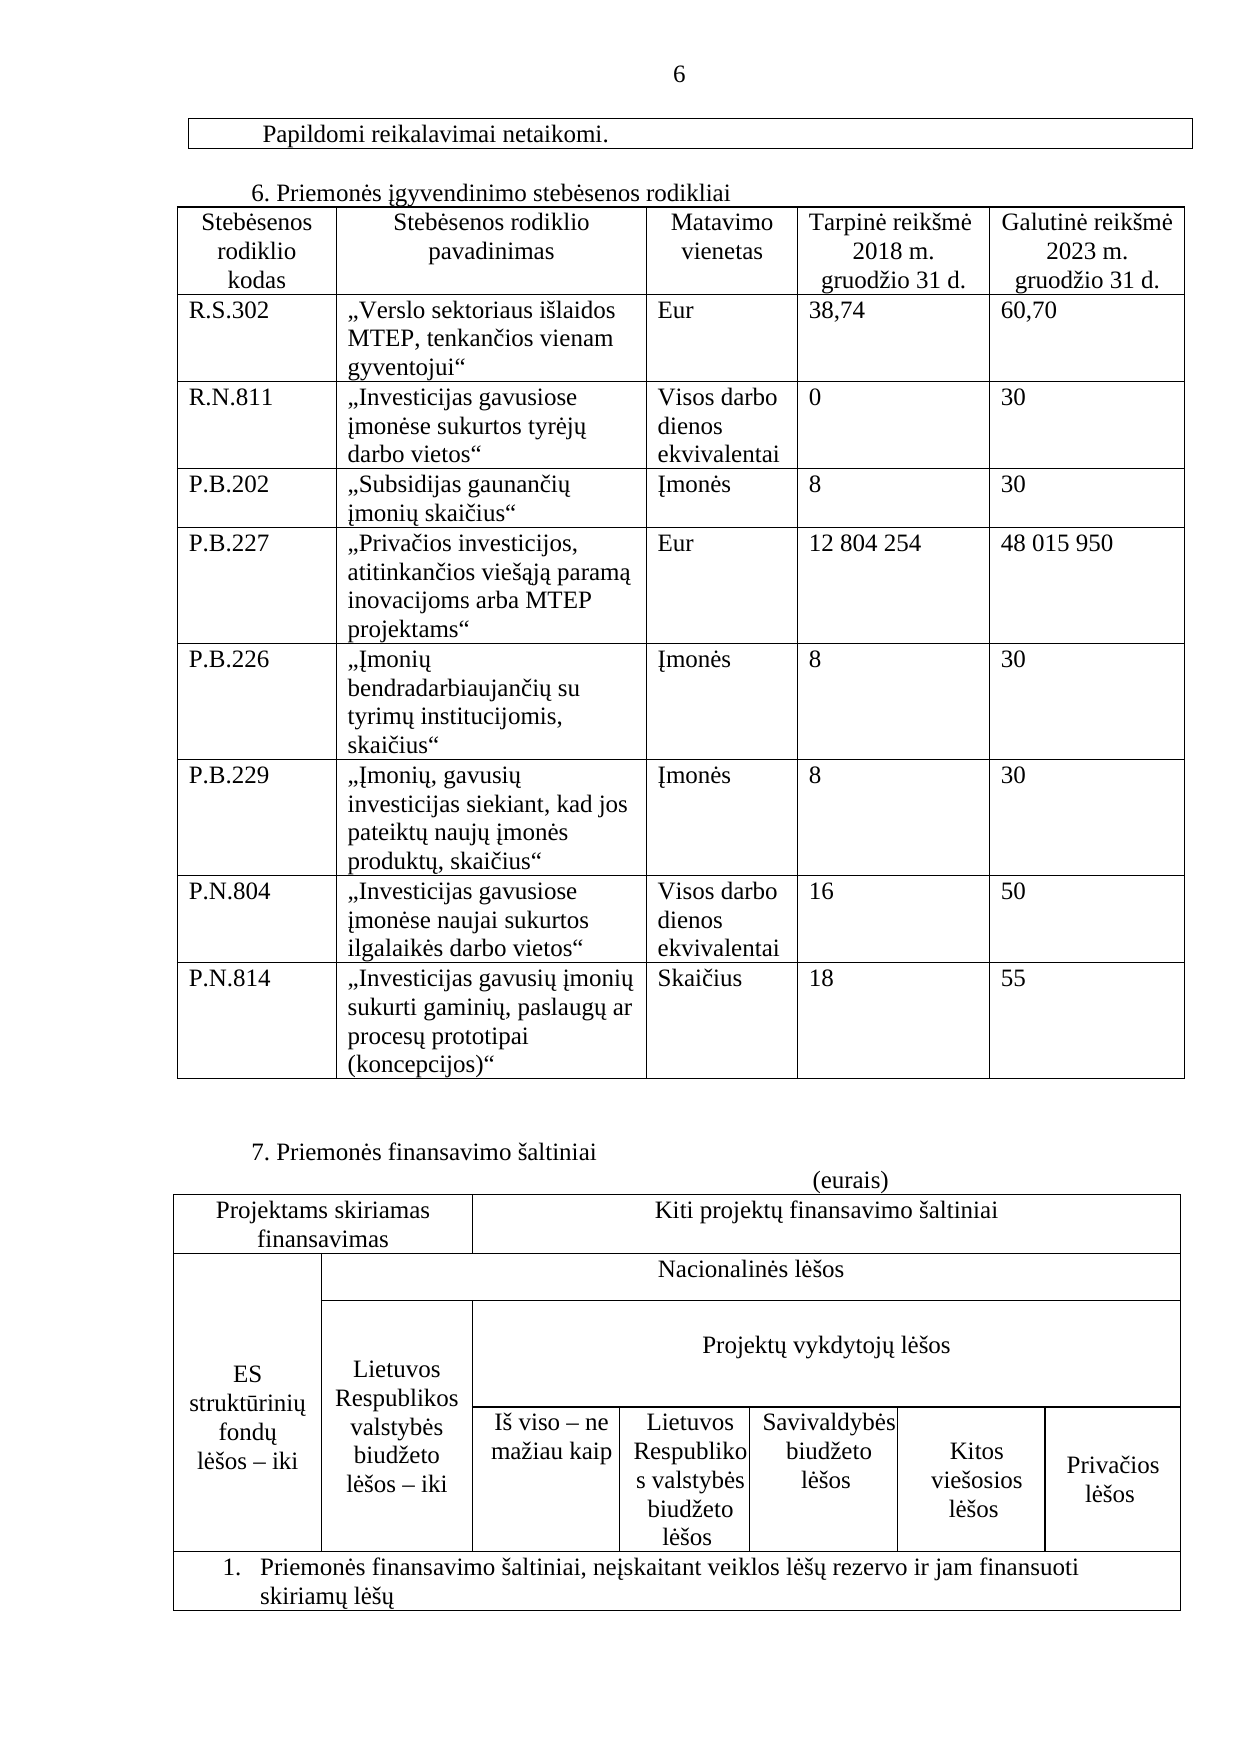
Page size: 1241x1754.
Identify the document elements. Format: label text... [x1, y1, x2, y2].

table_cell 8 [798, 644, 989, 759]
table_header Matavimo vienetas [647, 208, 797, 294]
table_cell Eur [647, 295, 797, 381]
table_cell „Subsidijas gaunančių įmonių skaičius“ [337, 469, 646, 527]
table_cell 55 [990, 963, 1184, 1078]
table_cell P.N.804 [178, 876, 336, 962]
table_cell P.N.814 [178, 963, 336, 1078]
table_cell 30 [990, 469, 1184, 527]
table_cell Skaičius [647, 963, 797, 1078]
table_cell „Įmonių bendradarbiaujančių su tyrimų institucijomis, skaičius“ [337, 644, 646, 759]
table_cell Lietuvos Respublikos valstybės biudžeto lėšos – iki [322, 1301, 472, 1551]
table_cell 16 [798, 876, 989, 962]
table_cell Lietuvos Respublikos valstybės biudžeto lėšos [620, 1408, 749, 1551]
table_cell „Investicijas gavusių įmonių sukurti gaminių, paslaugų ar procesų prototipai (koncepcijos)“ [337, 963, 646, 1078]
table_cell 48 015 950 [990, 528, 1184, 643]
table_cell P.B.227 [178, 528, 336, 643]
table_cell Eur [647, 528, 797, 643]
table_cell Kitos viešosios lėšos [898, 1408, 1044, 1551]
table_cell 60,70 [990, 295, 1184, 381]
table_header Stebėsenos rodiklio pavadinimas [337, 208, 646, 294]
text 7. Priemonės finansavimo šaltiniai [177, 1137, 1181, 1166]
table_cell 30 [990, 382, 1184, 468]
table_header Stebėsenos rodiklio kodas [178, 208, 336, 294]
table_cell Iš viso – ne mažiau kaip [473, 1408, 619, 1551]
table_cell „Privačios investicijos, atitinkančios viešąją paramą inovacijoms arba MTEP projektams“ [337, 528, 646, 643]
table_cell 0 [798, 382, 989, 468]
table_cell 30 [990, 644, 1184, 759]
table_cell 38,74 [798, 295, 989, 381]
text 6. Priemonės įgyvendinimo stebėsenos rodikliai [177, 178, 1181, 206]
table_header Galutinė reikšmė 2023 m. gruodžio 31 d. [990, 208, 1184, 294]
table_cell „Investicijas gavusiose įmonėse sukurtos tyrėjų darbo vietos“ [337, 382, 646, 468]
table_cell R.S.302 [178, 295, 336, 381]
table_cell Savivaldybės biudžeto lėšos [750, 1408, 897, 1551]
table_cell Visos darbo dienos ekvivalentai [647, 876, 797, 962]
table_cell Visos darbo dienos ekvivalentai [647, 382, 797, 468]
table_header Projektams skiriamas finansavimas [174, 1195, 472, 1253]
table_cell P.B.229 [178, 760, 336, 875]
table_cell 8 [798, 760, 989, 875]
table_cell „Investicijas gavusiose įmonėse naujai sukurtos ilgalaikės darbo vietos“ [337, 876, 646, 962]
table_cell 18 [798, 963, 989, 1078]
table_cell „Verslo sektoriaus išlaidos MTEP, tenkančios vienam gyventojui“ [337, 295, 646, 381]
table_cell 12 804 254 [798, 528, 989, 643]
table_cell R.N.811 [178, 382, 336, 468]
table_header Papildomi reikalavimai netaikomi. [189, 119, 1192, 148]
table_cell ES struktūrinių fondų lėšos – iki [174, 1254, 321, 1551]
table_header Kiti projektų finansavimo šaltiniai [473, 1195, 1180, 1253]
table_cell Įmonės [647, 760, 797, 875]
table_cell 50 [990, 876, 1184, 962]
table_cell Įmonės [647, 469, 797, 527]
table_cell P.B.202 [178, 469, 336, 527]
table_cell Nacionalinės lėšos [322, 1254, 1180, 1300]
table_cell „Įmonių, gavusių investicijas siekiant, kad jos pateiktų naujų įmonės produktų, skaičius“ [337, 760, 646, 875]
table_header Tarpinė reikšmė 2018 m. gruodžio 31 d. [798, 208, 989, 294]
table_cell 8 [798, 469, 989, 527]
table_cell Privačios lėšos [1046, 1408, 1180, 1551]
table_cell P.B.226 [178, 644, 336, 759]
table_cell Įmonės [647, 644, 797, 759]
table_cell Projektų vykdytojų lėšos [473, 1301, 1180, 1406]
text (eurais) [812, 1166, 904, 1194]
table_cell 30 [990, 760, 1184, 875]
table_cell 1. Priemonės finansavimo šaltiniai, neįskaitant veiklos lėšų rezervo ir jam finansuoti skiriamų lėšų [174, 1552, 1180, 1610]
